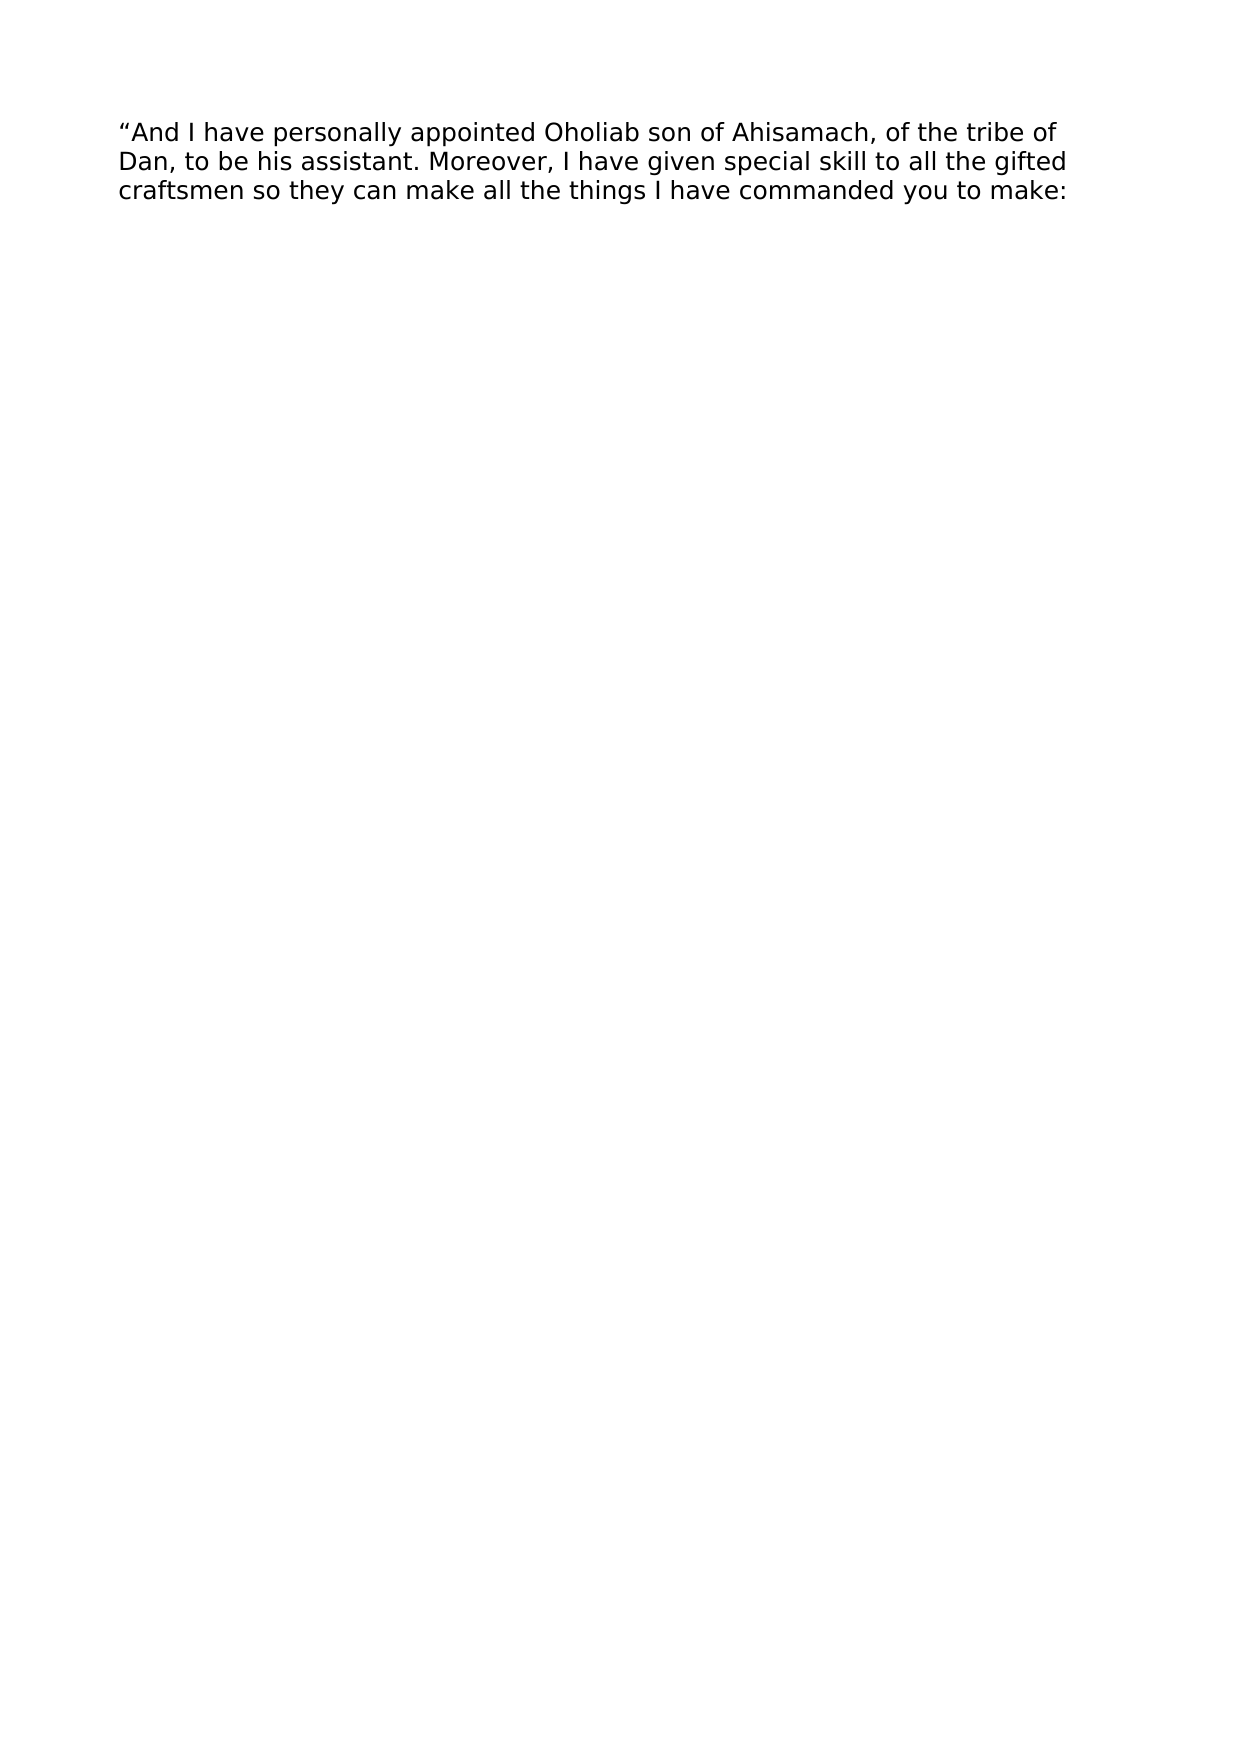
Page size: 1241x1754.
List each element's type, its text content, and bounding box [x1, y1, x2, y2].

text “And I have personally appointed Oholiab son of Ahisamach, of the tribe of Dan, to be his assistant. Moreover, I have given special skill to all the gifted craftsmen so they can make all the things I have commanded you to make: [118, 118, 1122, 206]
